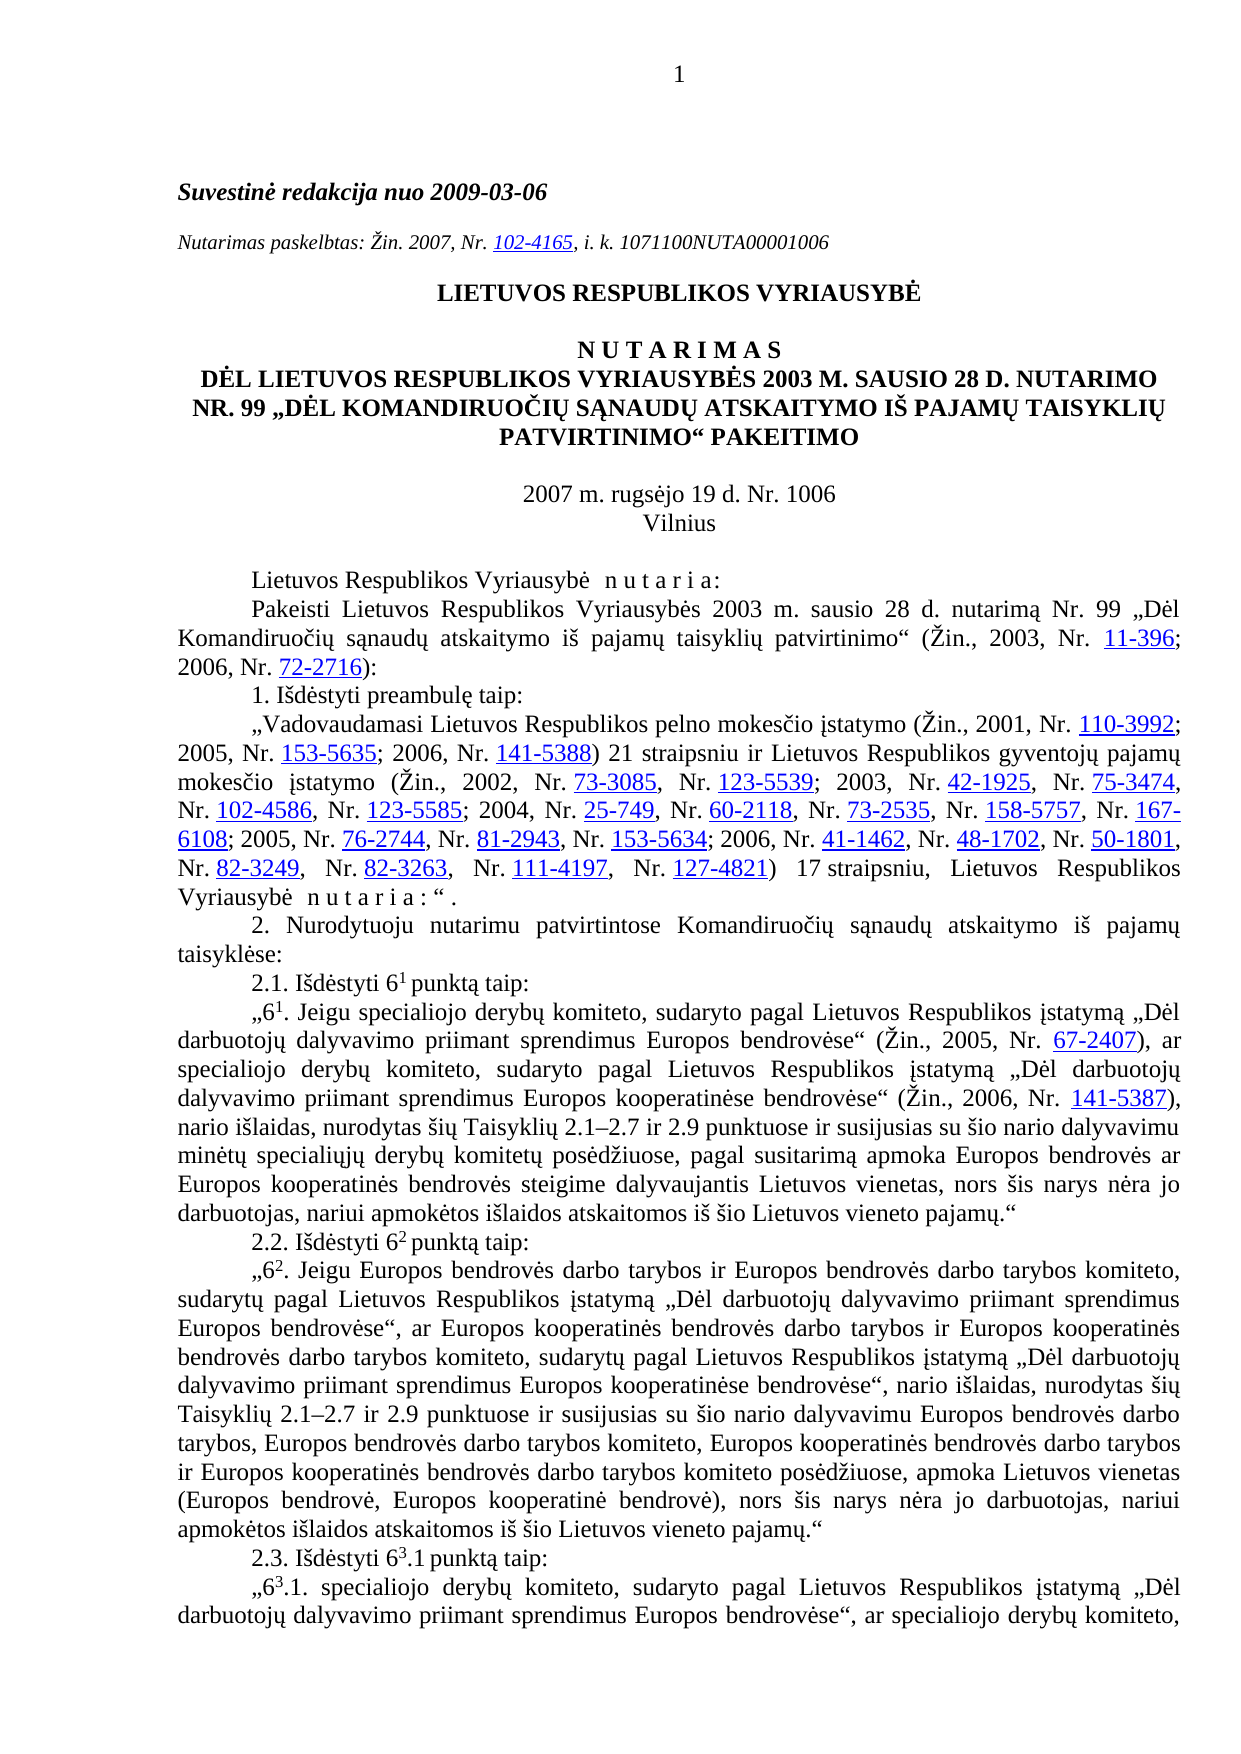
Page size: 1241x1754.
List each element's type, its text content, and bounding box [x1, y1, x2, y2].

text 2007 m. rugsėjo 19 d. Nr. 1006 [177, 479, 1181, 508]
text „62. Jeigu Europos bendrovės darbo tarybos ir Europos bendrovės darbo tarybos komiteto, sudarytų pagal Lietuvos Respublikos įstatymą „Dėl darbuotojų dalyvavimo priimant sprendimus Europos bendrovėse“, ar Europos kooperatinės bendrovės darbo tarybos ir Europos kooperatinės bendrovės darbo tarybos komiteto, sudarytų pagal Lietuvos Respublikos įstatymą „Dėl darbuotojų dalyvavimo priimant sprendimus Europos kooperatinėse bendrovėse“, nario išlaidas, nurodytas šių Taisyklių 2.1–2.7 ir 2.9 punktuose ir susijusias su šio nario dalyvavimu Europos bendrovės darbo tarybos, Europos bendrovės darbo tarybos komiteto, Europos kooperatinės bendrovės darbo tarybos ir Europos kooperatinės bendrovės darbo tarybos komiteto posėdžiuose, apmoka Lietuvos vienetas (Europos bendrovė, Europos kooperatinė bendrovė), nors šis narys nėra jo darbuotojas, nariui apmokėtos išlaidos atskaitomos iš šio Lietuvos vieneto pajamų.“ [177, 1256, 1181, 1543]
text 1. Išdėstyti preambulę taip: [177, 681, 1181, 709]
text 2.3. Išdėstyti 63.1 punktą taip: [177, 1543, 1181, 1572]
text „63.1. specialiojo derybų komiteto, sudaryto pagal Lietuvos Respublikos įstatymą „Dėl darbuotojų dalyvavimo priimant sprendimus Europos bendrovėse“, ar specialiojo derybų komiteto, [177, 1572, 1181, 1629]
text DĖL LIETUVOS RESPUBLIKOS VYRIAUSYBĖS 2003 M. SAUSIO 28 D. NUTARIMO NR. 99 „DĖL KOMANDIRUOČIŲ SĄNAUDŲ ATSKAITYMO IŠ PAJAMŲ TAISYKLIŲ PATVIRTINIMO“ PAKEITIMO [177, 364, 1181, 451]
text LIETUVOS RESPUBLIKOS VYRIAUSYBĖ [177, 278, 1181, 307]
text 2. Nurodytuoju nutarimu patvirtintose Komandiruočių sąnaudų atskaitymo iš pajamų taisyklėse: [177, 911, 1181, 968]
text N U T A R I M A S [177, 336, 1181, 364]
text 2.2. Išdėstyti 62 punktą taip: [177, 1227, 1181, 1256]
text Pakeisti Lietuvos Respublikos Vyriausybės 2003 m. sausio 28 d. nutarimą Nr. 99 „Dėl Komandiruočių sąnaudų atskaitymo iš pajamų taisyklių patvirtinimo“ (Žin., 2003, Nr. 11-396; 2006, Nr. 72-2716): [177, 594, 1181, 681]
text Vilnius [177, 508, 1181, 537]
text Nutarimas paskelbtas: Žin. 2007, Nr. 102-4165, i. k. 1071100NUTA00001006 [177, 230, 1181, 254]
text „Vadovaudamasi Lietuvos Respublikos pelno mokesčio įstatymo (Žin., 2001, Nr. 110-3992; 2005, Nr. 153-5635; 2006, Nr. 141-5388) 21 straipsniu ir Lietuvos Respublikos gyventojų pajamų mokesčio įstatymo (Žin., 2002, Nr. 73-3085, Nr. 123-5539; 2003, Nr. 42-1925, Nr. 75-3474, Nr. 102-4586, Nr. 123-5585; 2004, Nr. 25-749, Nr. 60-2118, Nr. 73-2535, Nr. 158-5757, Nr. 167-6108; 2005, Nr. 76-2744, Nr. 81-2943, Nr. 153-5634; 2006, Nr. 41-1462, Nr. 48-1702, Nr. 50-1801, Nr. 82-3249, Nr. 82-3263, Nr. 111-4197, Nr. 127-4821) 17 straipsniu, Lietuvos Respublikos Vyriausybė nutaria:“. [177, 709, 1181, 911]
text Lietuvos Respublikos Vyriausybė nutaria: [177, 566, 1181, 594]
text Suvestinė redakcija nuo 2009-03-06 [177, 177, 1181, 206]
text 2.1. Išdėstyti 61 punktą taip: [177, 968, 1181, 997]
text „61. Jeigu specialiojo derybų komiteto, sudaryto pagal Lietuvos Respublikos įstatymą „Dėl darbuotojų dalyvavimo priimant sprendimus Europos bendrovėse“ (Žin., 2005, Nr. 67-2407), ar specialiojo derybų komiteto, sudaryto pagal Lietuvos Respublikos įstatymą „Dėl darbuotojų dalyvavimo priimant sprendimus Europos kooperatinėse bendrovėse“ (Žin., 2006, Nr. 141-5387), nario išlaidas, nurodytas šių Taisyklių 2.1–2.7 ir 2.9 punktuose ir susijusias su šio nario dalyvavimu minėtų specialiųjų derybų komitetų posėdžiuose, pagal susitarimą apmoka Europos bendrovės ar Europos kooperatinės bendrovės steigime dalyvaujantis Lietuvos vienetas, nors šis narys nėra jo darbuotojas, nariui apmokėtos išlaidos atskaitomos iš šio Lietuvos vieneto pajamų.“ [177, 997, 1181, 1227]
